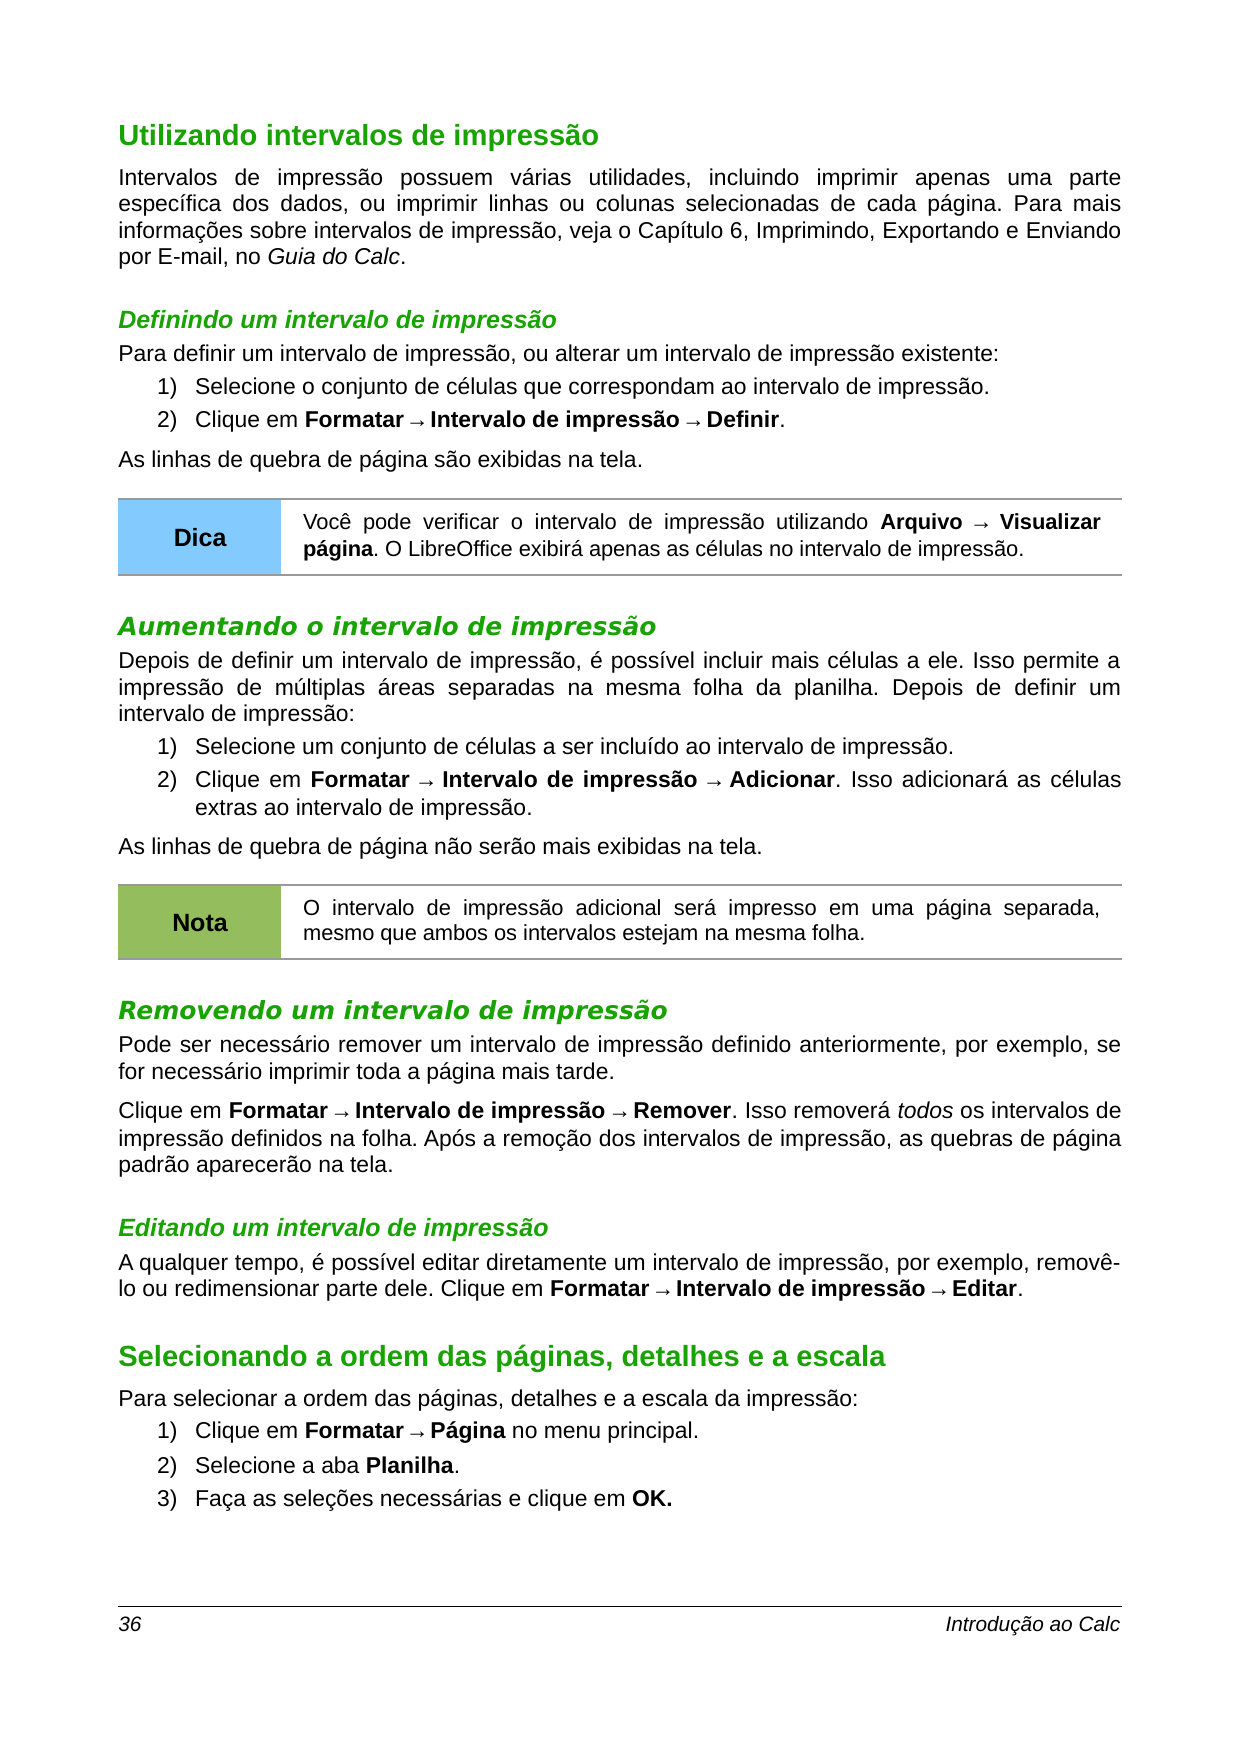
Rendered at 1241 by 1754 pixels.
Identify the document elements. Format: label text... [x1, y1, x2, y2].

table_header Você pode verificar o intervalo de impressão utilizando Arquivo → Visualizar página. O LibreOffice exibirá apenas as células no intervalo de impressão. [281, 500, 1122, 574]
subtitle Removendo um intervalo de impressão [118, 996, 1122, 1025]
list Clique em Formatar → Intervalo de impressão → Adicionar. Isso adicionará as células extras ao intervalo de impressão. [177, 766, 1122, 820]
list Clique em Formatar → Página no menu principal. [177, 1417, 1122, 1446]
list Faça as seleções necessárias e clique em OK. [177, 1484, 1122, 1511]
subtitle Utilizando intervalos de impressão [118, 118, 1122, 152]
table_header Dica [118, 500, 281, 574]
text Clique em Formatar → Intervalo de impressão → Remover. Isso removerá todos os intervalos de impressão definidos na folha. Após a remoção dos intervalos de impressão, as quebras de página padrão aparecerão na tela. [118, 1097, 1122, 1178]
list Depois de definir um intervalo de impressão, é possível incluir mais células a ele. Isso permite a impressão de múltiplas áreas separadas na mesma folha da planilha. Depois de definir um intervalo de impressão: [118, 647, 1122, 726]
table_header Nota [118, 886, 281, 958]
subtitle Editando um intervalo de impressão [118, 1213, 1122, 1242]
list Selecione um conjunto de células a ser incluído ao intervalo de impressão. [177, 733, 1122, 759]
text As linhas de quebra de página não serão mais exibidas na tela. [118, 833, 1122, 859]
list Para definir um intervalo de impressão, ou alterar um intervalo de impressão existente: [118, 340, 1122, 367]
list Selecione a aba Planilha. [177, 1452, 1122, 1478]
list Clique em Formatar → Intervalo de impressão → Definir. [177, 406, 1122, 434]
subtitle Definindo um intervalo de impressão [118, 305, 1122, 334]
table_header O intervalo de impressão adicional será impresso em uma página separada, mesmo que ambos os intervalos estejam na mesma folha. [281, 886, 1122, 958]
text Intervalos de impressão possuem várias utilidades, incluindo imprimir apenas uma parte específica dos dados, ou imprimir linhas ou colunas selecionadas de cada página. Para mais informações sobre intervalos de impressão, veja o Capítulo 6, Imprimindo, Exportando e Enviando por E-mail, no Guia do Calc. [118, 164, 1122, 269]
list Para selecionar a ordem das páginas, detalhes e a escala da impressão: [118, 1384, 1122, 1411]
text A qualquer tempo, é possível editar diretamente um intervalo de impressão, por exemplo, removê-lo ou redimensionar parte dele. Clique em Formatar → Intervalo de impressão → Editar. [118, 1248, 1122, 1303]
text Pode ser necessário remover um intervalo de impressão definido anteriormente, por exemplo, se for necessário imprimir toda a página mais tarde. [118, 1031, 1122, 1084]
subtitle Aumentando o intervalo de impressão [118, 612, 1122, 641]
text As linhas de quebra de página são exibidas na tela. [118, 446, 1122, 473]
list Selecione o conjunto de células que correspondam ao intervalo de impressão. [177, 373, 1122, 399]
subtitle Selecionando a ordem das páginas, detalhes e a escala [118, 1339, 1122, 1372]
